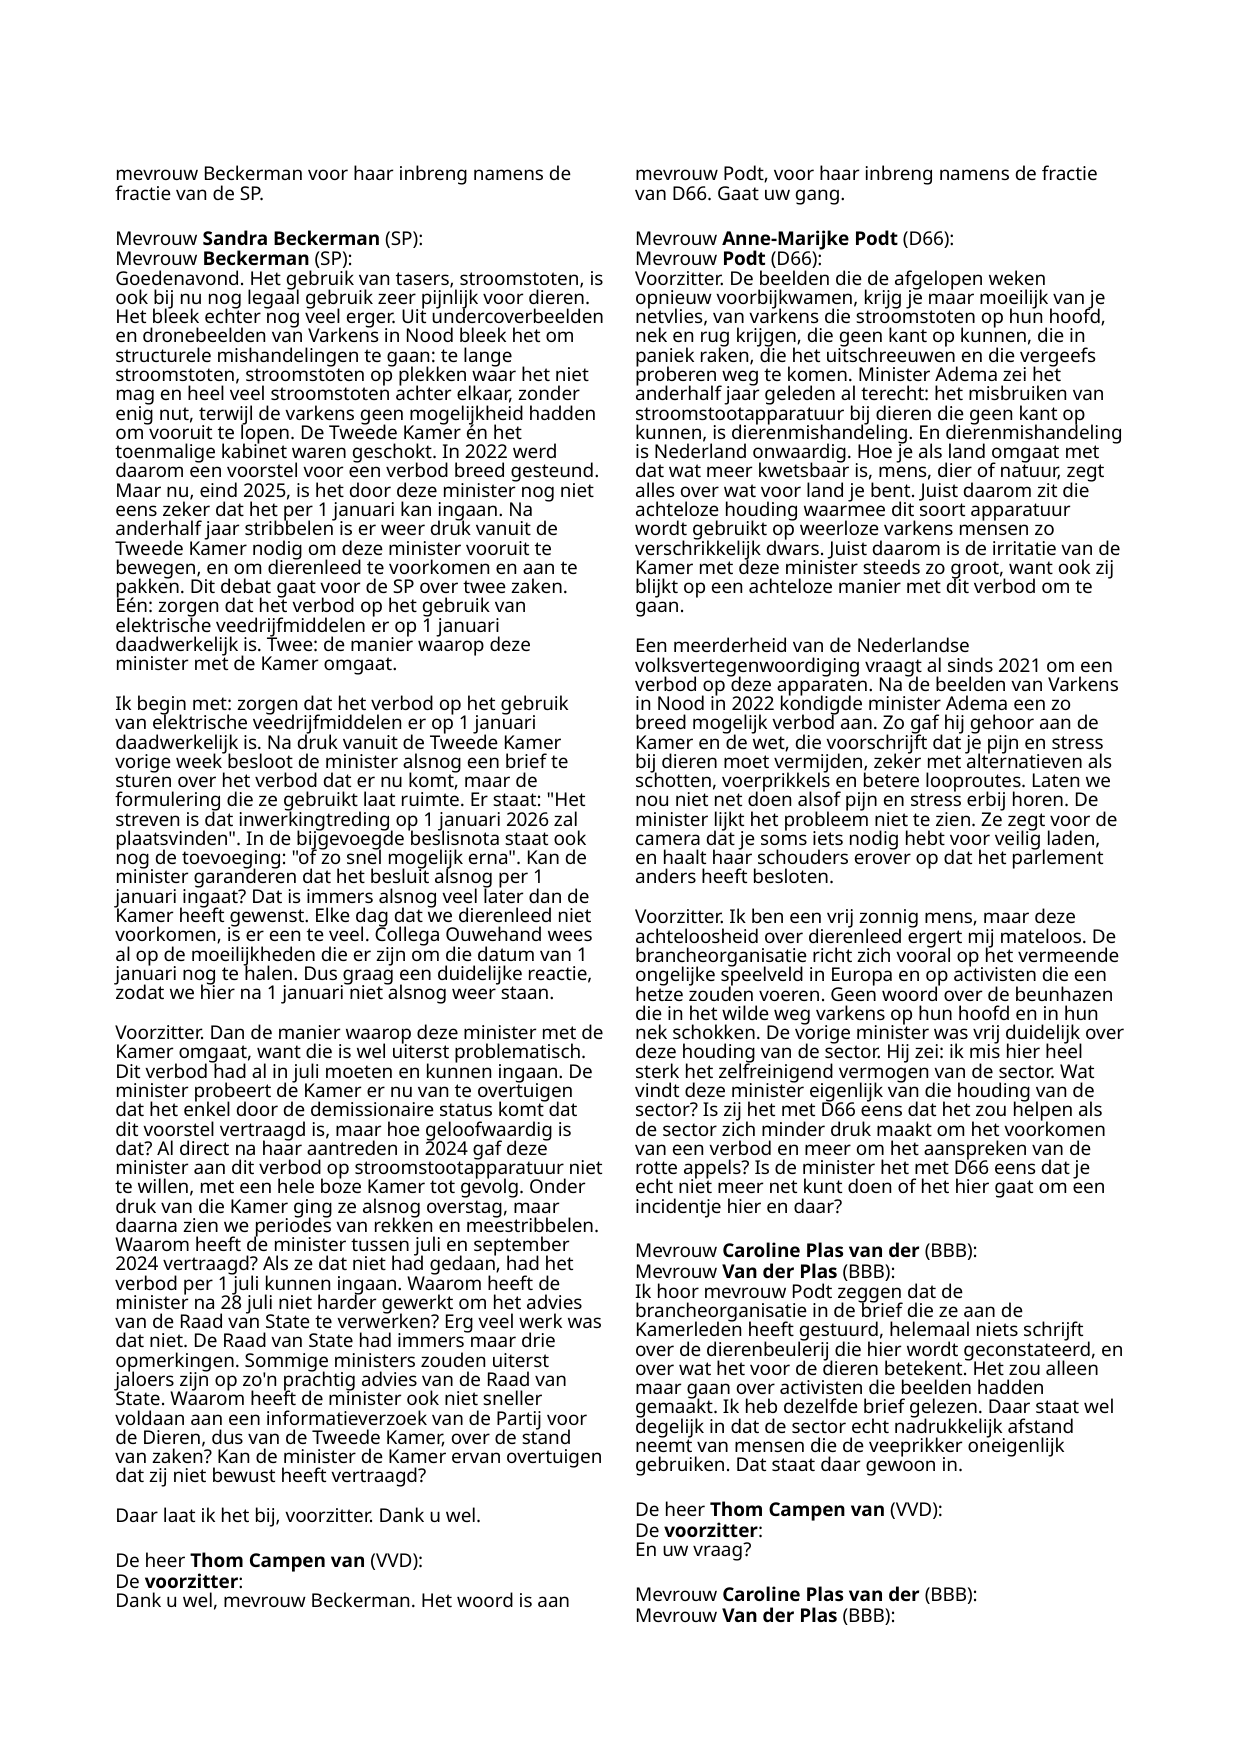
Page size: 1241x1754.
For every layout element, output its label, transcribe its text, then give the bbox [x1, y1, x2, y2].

text Mevrouw Podt (D66): [635, 250, 1125, 270]
text Voorzitter. De beelden die de afgelopen weken opnieuw voorbijkwamen, krijg je maar moeilijk van je netvlies, van varkens die stroomstoten op hun hoofd, nek en rug krijgen, die geen kant op kunnen, die in paniek raken, die het uitschreeuwen en die vergeefs proberen weg te komen. Minister Adema zei het anderhalf jaar geleden al terecht: het misbruiken van stroomstootapparatuur bij dieren die geen kant op kunnen, is dierenmishandeling. En dierenmishandeling is Nederland onwaardig. Hoe je als land omgaat met dat wat meer kwetsbaar is, mens, dier of natuur, zegt alles over wat voor land je bent. Juist daarom zit die achteloze houding waarmee dit soort apparatuur wordt gebruikt op weerloze varkens mensen zo verschrikkelijk dwars. Juist daarom is de irritatie van de Kamer met deze minister steeds zo groot, want ook zij blijkt op een achteloze manier met dit verbod om te gaan. [635, 270, 1125, 617]
text mevrouw Podt, voor haar inbreng namens de fractie van D66. Gaat uw gang. [635, 165, 1125, 204]
text Voorzitter. Ik ben een vrij zonnig mens, maar deze achteloosheid over dierenleed ergert mij mateloos. De brancheorganisatie richt zich vooral op het vermeende ongelijke speelveld in Europa en op activisten die een hetze zouden voeren. Geen woord over de beunhazen die in het wilde weg varkens op hun hoofd en in hun nek schokken. De vorige minister was vrij duidelijk over deze houding van de sector. Hij zei: ik mis hier heel sterk het zelfreinigend vermogen van de sector. Wat vindt deze minister eigenlijk van die houding van de sector? Is zij het met D66 eens dat het zou helpen als de sector zich minder druk maakt om het voorkomen van een verbod en meer om het aanspreken van de rotte appels? Is de minister het met D66 eens dat je echt niet meer net kunt doen of het hier gaat om een incidentje hier en daar? [635, 908, 1125, 1217]
text Voorzitter. Dan de manier waarop deze minister met de Kamer omgaat, want die is wel uiterst problematisch. Dit verbod had al in juli moeten en kunnen ingaan. De minister probeert de Kamer er nu van te overtuigen dat het enkel door de demissionaire status komt dat dit voorstel vertraagd is, maar hoe geloofwaardig is dat? Al direct na haar aantreden in 2024 gaf deze minister aan dit verbod op stroomstootapparatuur niet te willen, met een hele boze Kamer tot gevolg. Onder druk van die Kamer ging ze alsnog overstag, maar daarna zien we periodes van rekken en meestribbelen. Waarom heeft de minister tussen juli en september 2024 vertraagd? Als ze dat niet had gedaan, had het verbod per 1 juli kunnen ingaan. Waarom heeft de minister na 28 juli niet harder gewerkt om het advies van de Raad van State te verwerken? Erg veel werk was dat niet. De Raad van State had immers maar drie opmerkingen. Sommige ministers zouden uiterst jaloers zijn op zo'n prachtig advies van de Raad van State. Waarom heeft de minister ook niet sneller voldaan aan een informatieverzoek van de Partij voor de Dieren, dus van de Tweede Kamer, over de stand van zaken? Kan de minister de Kamer ervan overtuigen dat zij niet bewust heeft vertraagd? [115, 1024, 605, 1487]
text Daar laat ik het bij, voorzitter. Dank u wel. [115, 1507, 605, 1527]
text En uw vraag? [635, 1541, 1125, 1561]
text De voorzitter: [115, 1573, 605, 1592]
text Mevrouw Sandra Beckerman (SP): [115, 225, 605, 250]
text Mevrouw Caroline Plas van der (BBB): [635, 1238, 1125, 1263]
text Mevrouw Van der Plas (BBB): [635, 1263, 1125, 1283]
text Ik hoor mevrouw Podt zeggen dat de brancheorganisatie in de brief die ze aan de Kamerleden heeft gestuurd, helemaal niets schrijft over de dierenbeulerij die hier wordt geconstateerd, en over wat het voor de dieren betekent. Het zou alleen maar gaan over activisten die beelden hadden gemaakt. Ik heb dezelfde brief gelezen. Daar staat wel degelijk in dat de sector echt nadrukkelijk afstand neemt van mensen die de veeprikker oneigenlijk gebruiken. Dat staat daar gewoon in. [635, 1283, 1125, 1475]
text mevrouw Beckerman voor haar inbreng namens de fractie van de SP. [115, 165, 605, 204]
text De voorzitter: [635, 1522, 1125, 1541]
text Mevrouw Caroline Plas van der (BBB): [635, 1581, 1125, 1607]
text Mevrouw Beckerman (SP): [115, 250, 605, 270]
text Mevrouw Van der Plas (BBB): [635, 1607, 1125, 1626]
text De heer Thom Campen van (VVD): [635, 1496, 1125, 1522]
text Dank u wel, mevrouw Beckerman. Het woord is aan [115, 1592, 605, 1612]
text Goedenavond. Het gebruik van tasers, stroomstoten, is ook bij nu nog legaal gebruik zeer pijnlijk voor dieren. Het bleek echter nog veel erger. Uit undercoverbeelden en dronebeelden van Varkens in Nood bleek het om structurele mishandelingen te gaan: te lange stroomstoten, stroomstoten op plekken waar het niet mag en heel veel stroomstoten achter elkaar, zonder enig nut, terwijl de varkens geen mogelijkheid hadden om vooruit te lopen. De Tweede Kamer én het toenmalige kabinet waren geschokt. In 2022 werd daarom een voorstel voor een verbod breed gesteund. Maar nu, eind 2025, is het door deze minister nog niet eens zeker dat het per 1 januari kan ingaan. Na anderhalf jaar stribbelen is er weer druk vanuit de Tweede Kamer nodig om deze minister vooruit te bewegen, en om dierenleed te voorkomen en aan te pakken. Dit debat gaat voor de SP over twee zaken. Eén: zorgen dat het verbod op het gebruik van elektrische veedrijfmiddelen er op 1 januari daadwerkelijk is. Twee: de manier waarop deze minister met de Kamer omgaat. [115, 270, 605, 674]
text Een meerderheid van de Nederlandse volksvertegenwoordiging vraagt al sinds 2021 om een verbod op deze apparaten. Na de beelden van Varkens in Nood in 2022 kondigde minister Adema een zo breed mogelijk verbod aan. Zo gaf hij gehoor aan de Kamer en de wet, die voorschrijft dat je pijn en stress bij dieren moet vermijden, zeker met alternatieven als schotten, voerprikkels en betere looproutes. Laten we nou niet net doen alsof pijn en stress erbij horen. De minister lijkt het probleem niet te zien. Ze zegt voor de camera dat je soms iets nodig hebt voor veilig laden, en haalt haar schouders erover op dat het parlement anders heeft besloten. [635, 637, 1125, 888]
text De heer Thom Campen van (VVD): [115, 1547, 605, 1573]
text Ik begin met: zorgen dat het verbod op het gebruik van elektrische veedrijfmiddelen er op 1 januari daadwerkelijk is. Na druk vanuit de Tweede Kamer vorige week besloot de minister alsnog een brief te sturen over het verbod dat er nu komt, maar de formulering die ze gebruikt laat ruimte. Er staat: "Het streven is dat inwerkingtreding op 1 januari 2026 zal plaatsvinden". In de bijgevoegde beslisnota staat ook nog de toevoeging: "of zo snel mogelijk erna". Kan de minister garanderen dat het besluit alsnog per 1 januari ingaat? Dat is immers alsnog veel later dan de Kamer heeft gewenst. Elke dag dat we dierenleed niet voorkomen, is er een te veel. Collega Ouwehand wees al op de moeilijkheden die er zijn om die datum van 1 januari nog te halen. Dus graag een duidelijke reactie, zodat we hier na 1 januari niet alsnog weer staan. [115, 695, 605, 1003]
text Mevrouw Anne-Marijke Podt (D66): [635, 225, 1125, 250]
